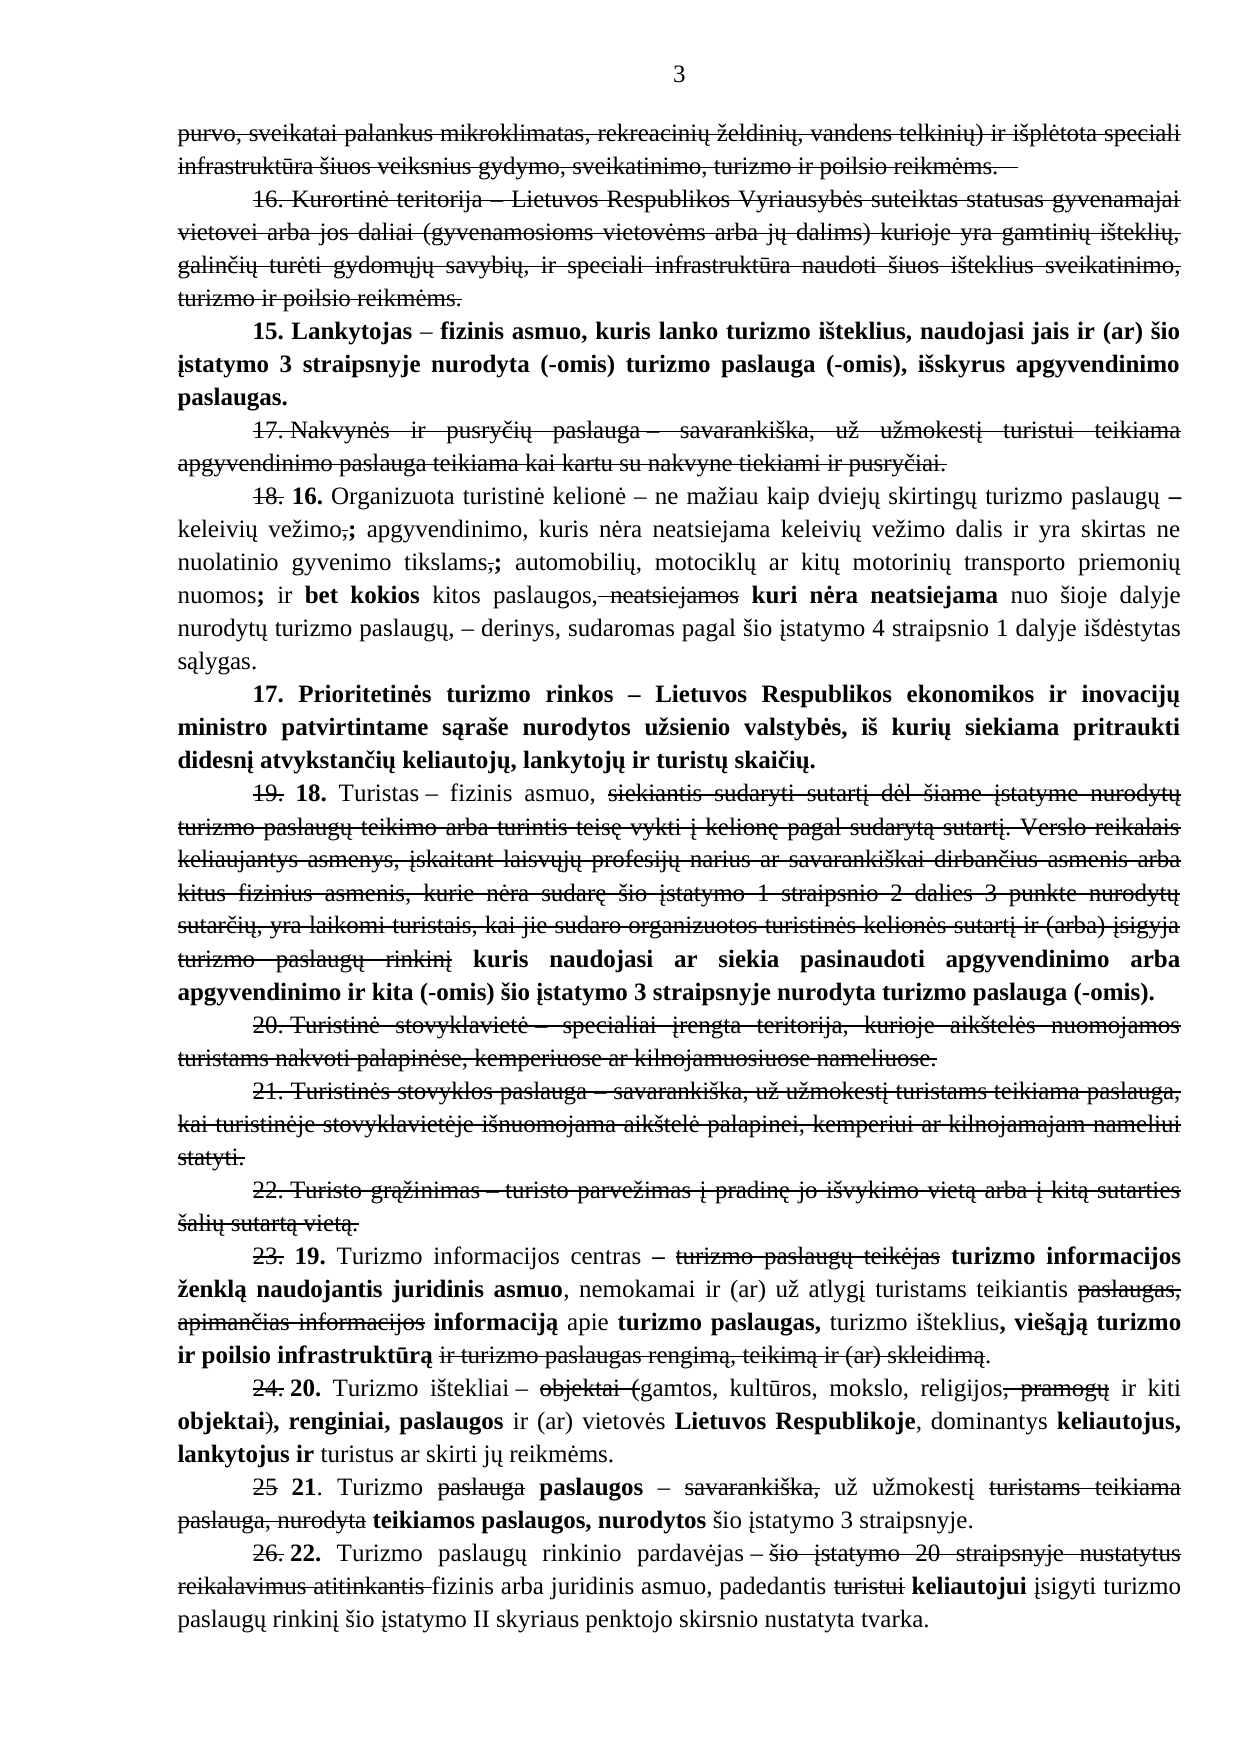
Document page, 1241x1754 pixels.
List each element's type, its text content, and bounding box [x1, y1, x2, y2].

text 19. 18. Turistas – fizinis asmuo, siekiantis sudaryti sutartį dėl šiame įstatyme nurodytų turizmo paslaugų teikimo arba turintis teisę vykti į kelionę pagal sudarytą sutartį. Verslo reikalais keliaujantys asmenys, įskaitant laisvųjų profesijų narius ar savarankiškai dirbančius asmenis arba kitus fizinius asmenis, kurie nėra sudarę šio įstatymo 1 straipsnio 2 dalies 3 punkte nurodytų sutarčių, yra laikomi turistais, kai jie sudaro organizuotos turistinės kelionės sutartį ir (arba) įsigyja turizmo paslaugų rinkinį kuris naudojasi ar siekia pasinaudoti apgyvendinimo arba apgyvendinimo ir kita (-omis) šio įstatymo 3 straipsnyje nurodyta turizmo paslauga (-omis). [177, 861, 1181, 1005]
text 23. 19. Turizmo informacijos centras – turizmo paslaugų teikėjas turizmo informacijos ženklą naudojantis juridinis asmuo, nemokamai ir (ar) už atlygį turistams teikiantis paslaugas, apimančias informacijos informaciją apie turizmo paslaugas, turizmo išteklius, viešąją turizmo ir poilsio infrastruktūrą ir turizmo paslaugas rengimą, teikimą ir (ar) skleidimą. [177, 1241, 1181, 1369]
text 18. 16. Organizuota turistinė kelionė – ne mažiau kaip dviejų skirtingų turizmo paslaugų – keleivių vežimo,; apgyvendinimo, kuris nėra neatsiejama keleivių vežimo dalis ir yra skirtas ne nuolatinio gyvenimo tikslams,; automobilių, motociklų ar kitų motorinių transporto priemonių nuomos; ir bet kokios kitos paslaugos, neatsiejamos kuri nėra neatsiejama nuo šioje dalyje nurodytų turizmo paslaugų, – derinys, sudaromas pagal šio įstatymo 4 straipsnio 1 dalyje išdėstytas sąlygas. [177, 481, 1181, 675]
text 16. Kurortinė teritorija – Lietuvos Respublikos Vyriausybės suteiktas statusas gyvenamajai vietovei arba jos daliai (gyvenamosioms vietovėms arba jų dalims) kurioje yra gamtinių išteklių, galinčių turėti gydomųjų savybių, ir speciali infrastruktūra naudoti šiuos išteklius sveikatinimo, turizmo ir poilsio reikmėms. [177, 234, 1181, 266]
text 16. Kurortinė teritorija – Lietuvos Respublikos Vyriausybės suteiktas statusas gyvenamajai vietovei arba jos daliai (gyvenamosioms vietovėms arba jų dalims) kurioje yra gamtinių išteklių, galinčių turėti gydomųjų savybių, ir speciali infrastruktūra naudoti šiuos išteklius sveikatinimo, turizmo ir poilsio reikmėms. [177, 184, 1181, 233]
text 19. 18. Turistas – fizinis asmuo, siekiantis sudaryti sutartį dėl šiame įstatyme nurodytų turizmo paslaugų teikimo arba turintis teisę vykti į kelionę pagal sudarytą sutartį. Verslo reikalais keliaujantys asmenys, įskaitant laisvųjų profesijų narius ar savarankiškai dirbančius asmenis arba kitus fizinius asmenis, kurie nėra sudarę šio įstatymo 1 straipsnio 2 dalies 3 punkte nurodytų sutarčių, yra laikomi turistais, kai jie sudaro organizuotos turistinės kelionės sutartį ir (arba) įsigyja turizmo paslaugų rinkinį kuris naudojasi ar siekia pasinaudoti apgyvendinimo arba apgyvendinimo ir kita (-omis) šio įstatymo 3 straipsnyje nurodyta turizmo paslauga (-omis). [177, 828, 1181, 860]
text 21. Turistinės stovyklos paslauga – savarankiška, už užmokestį turistams teikiama paslauga, kai turistinėje stovyklavietėje išnuomojama aikštelė palapinei, kemperiui ar kilnojamajam nameliui statyti. [177, 1125, 1181, 1171]
text 20. Turistinė stovyklavietė – specialiai įrengta teritorija, kurioje aikštelės nuomojamos turistams nakvoti palapinėse, kemperiuose ar kilnojamuosiuose nameliuose. [177, 1010, 1181, 1071]
text 26. 22. Turizmo paslaugų rinkinio pardavėjas – šio įstatymo 20 straipsnyje nustatytus reikalavimus atitinkantis fizinis arba juridinis asmuo, padedantis turistui keliautojui įsigyti turizmo paslaugų rinkinį šio įstatymo II skyriaus penktojo skirsnio nustatyta tvarka. [177, 1538, 1181, 1633]
text 15. Kurortas – įstatymu suteiktas statusas gyvenamajai vietovei, kurioje yra moksliškai ištirtų ir pripažintų gydomaisiais gamtinių gydomųjų veiksnių (mineralinių vandenų, gydomojo purvo, sveikatai palankus mikroklimatas, rekreacinių želdinių, vandens telkinių) ir išplėtota speciali infrastruktūra šiuos veiksnius gydymo, sveikatinimo, turizmo ir poilsio reikmėms. [177, 135, 1181, 180]
text 15. Lankytojas – fizinis asmuo, kuris lanko turizmo išteklius, naudojasi jais ir (ar) šio įstatymo 3 straipsnyje nurodyta (-omis) turizmo paslauga (-omis), išskyrus apgyvendinimo paslaugas. [177, 316, 1181, 411]
text 17. Nakvynės ir pusryčių paslauga – savarankiška, už užmokestį turistui teikiama apgyvendinimo paslauga teikiama kai kartu su nakvyne tiekiami ir pusryčiai. [177, 415, 1181, 477]
text 19. 18. Turistas – fizinis asmuo, siekiantis sudaryti sutartį dėl šiame įstatyme nurodytų turizmo paslaugų teikimo arba turintis teisę vykti į kelionę pagal sudarytą sutartį. Verslo reikalais keliaujantys asmenys, įskaitant laisvųjų profesijų narius ar savarankiškai dirbančius asmenis arba kitus fizinius asmenis, kurie nėra sudarę šio įstatymo 1 straipsnio 2 dalies 3 punkte nurodytų sutarčių, yra laikomi turistais, kai jie sudaro organizuotos turistinės kelionės sutartį ir (arba) įsigyja turizmo paslaugų rinkinį kuris naudojasi ar siekia pasinaudoti apgyvendinimo arba apgyvendinimo ir kita (-omis) šio įstatymo 3 straipsnyje nurodyta turizmo paslauga (-omis). [177, 778, 1181, 827]
text 25 21. Turizmo paslauga paslaugos – savarankiška, už užmokestį turistams teikiama paslauga, nurodyta teikiamos paslaugos, nurodytos šio įstatymo 3 straipsnyje. [177, 1472, 1181, 1534]
text 24. 20. Turizmo ištekliai – objektai (gamtos, kultūros, mokslo, religijos, pramogų ir kiti objektai), renginiai, paslaugos ir (ar) vietovės Lietuvos Respublikoje, dominantys keliautojus, lankytojus ir turistus ar skirti jų reikmėms. [177, 1373, 1181, 1468]
text 22. Turisto grąžinimas – turisto parvežimas į pradinę jo išvykimo vietą arba į kitą sutarties šalių sutartą vietą. [177, 1175, 1181, 1237]
text 16. Kurortinė teritorija – Lietuvos Respublikos Vyriausybės suteiktas statusas gyvenamajai vietovei arba jos daliai (gyvenamosioms vietovėms arba jų dalims) kurioje yra gamtinių išteklių, galinčių turėti gydomųjų savybių, ir speciali infrastruktūra naudoti šiuos išteklius sveikatinimo, turizmo ir poilsio reikmėms. [177, 267, 1181, 312]
text 15. Kurortas – įstatymu suteiktas statusas gyvenamajai vietovei, kurioje yra moksliškai ištirtų ir pripažintų gydomaisiais gamtinių gydomųjų veiksnių (mineralinių vandenų, gydomojo purvo, sveikatai palankus mikroklimatas, rekreacinių želdinių, vandens telkinių) ir išplėtota speciali infrastruktūra šiuos veiksnius gydymo, sveikatinimo, turizmo ir poilsio reikmėms. [177, 118, 1181, 134]
text 21. Turistinės stovyklos paslauga – savarankiška, už užmokestį turistams teikiama paslauga, kai turistinėje stovyklavietėje išnuomojama aikštelė palapinei, kemperiui ar kilnojamajam nameliui statyti. [177, 1076, 1181, 1124]
text 17. Prioritetinės turizmo rinkos – Lietuvos Respublikos ekonomikos ir inovacijų ministro patvirtintame sąraše nurodytos užsienio valstybės, iš kurių siekiama pritraukti didesnį atvykstančių keliautojų, lankytojų ir turistų skaičių. [177, 679, 1181, 774]
